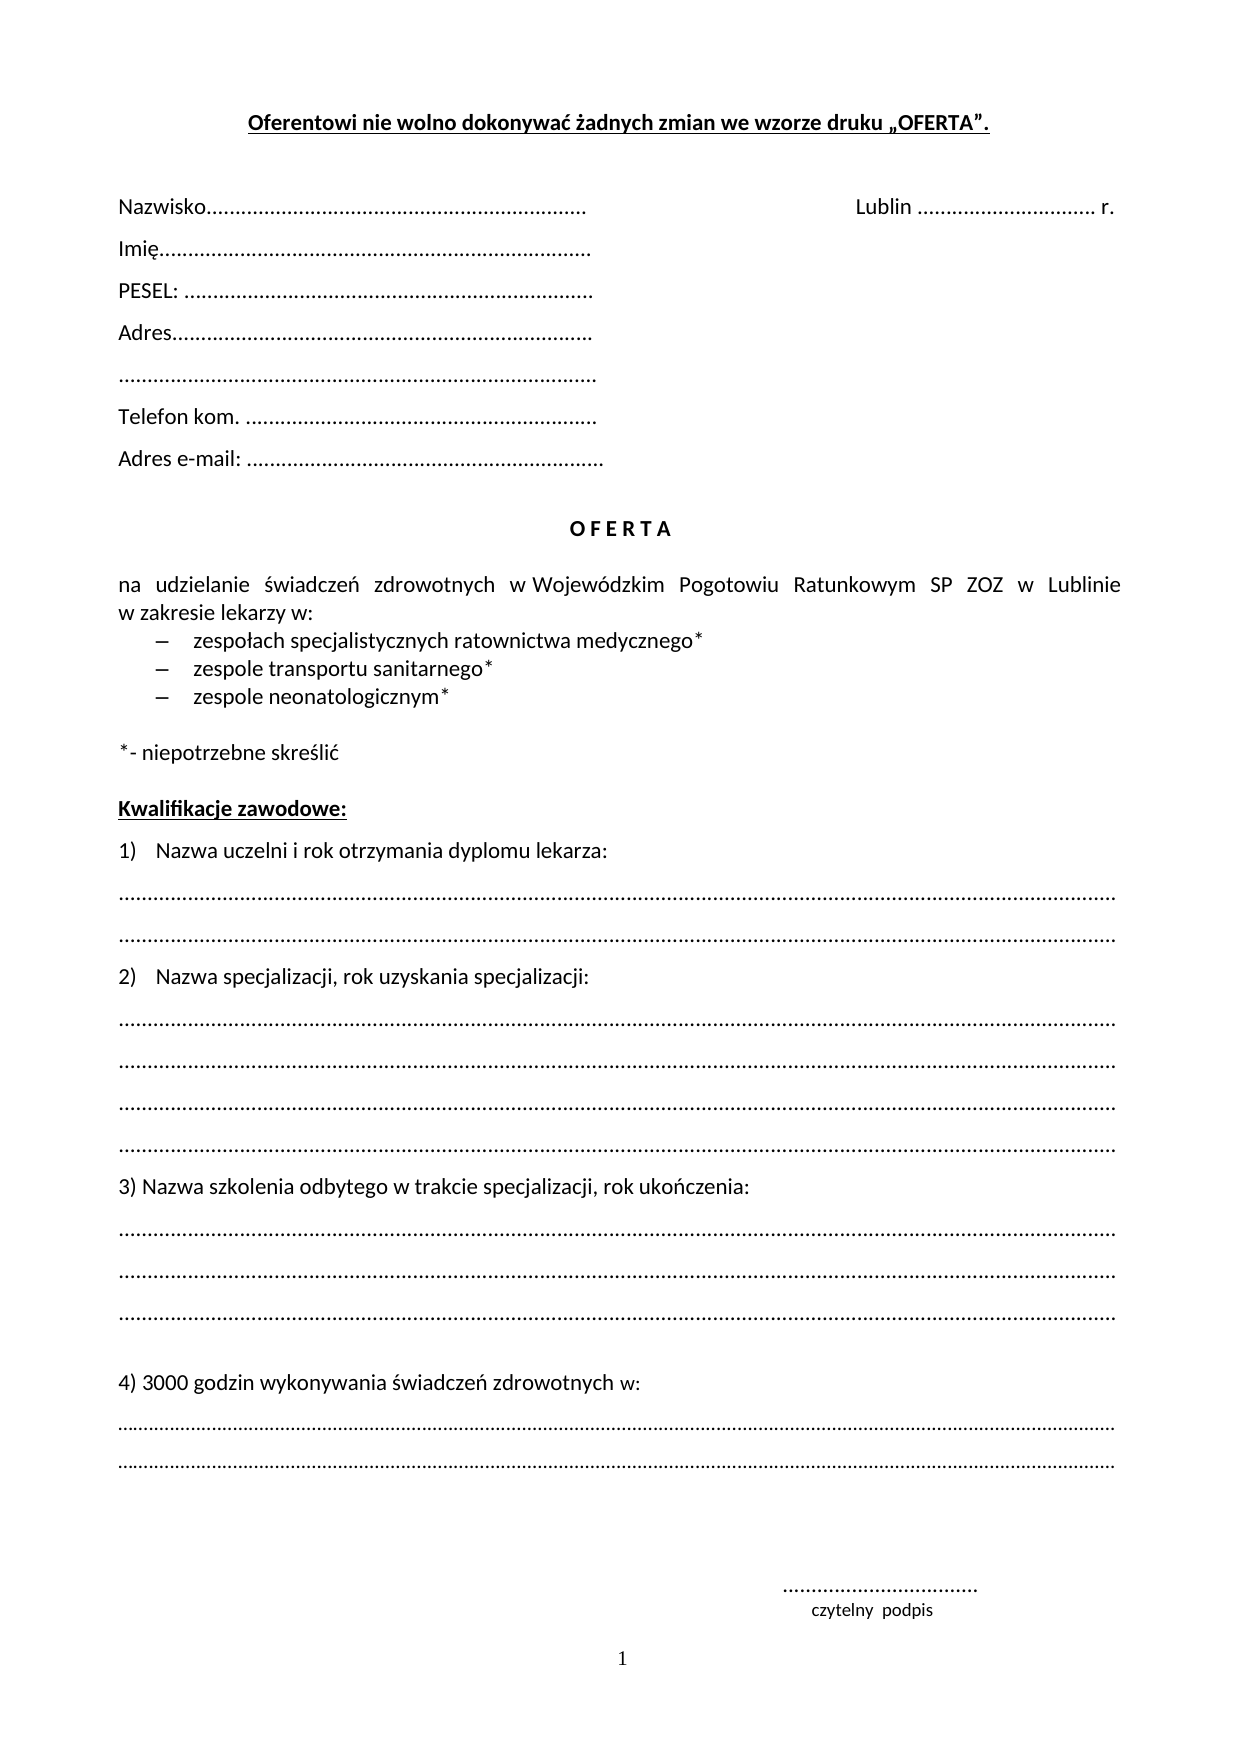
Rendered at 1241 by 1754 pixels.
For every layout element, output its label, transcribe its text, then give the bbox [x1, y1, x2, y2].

text .................................. [708, 1571, 1122, 1599]
text Nazwisko.................................................................. Lublin ............................... r. [118, 192, 1122, 221]
list …........................................................................................................................................................................................... [118, 1448, 1122, 1474]
text czytelny podpis [634, 1599, 1122, 1622]
list zespole transportu sanitarnego* [156, 654, 1122, 682]
text na udzielanie świadczeń zdrowotnych w Wojewódzkim Pogotowiu Ratunkowym SP ZOZ w Lublinie w zakresie lekarzy w: [118, 570, 1122, 626]
text PESEL: ....................................................................... [118, 276, 1122, 304]
list zespołach specjalistycznych ratownictwa medycznego* [156, 626, 1122, 654]
text ....................................................................................................................................................................................................................................................................................................................................................................................................................................................................................................................................... [118, 1214, 1122, 1326]
text Kwalifikacje zawodowe: [118, 794, 1122, 823]
text .......................................................................................................................................................................................................................................................................................................................................................... [118, 1004, 1122, 1074]
text Adres e-mail: .............................................................. [118, 444, 1122, 472]
text Imię........................................................................... [118, 234, 1122, 262]
list …........................................................................................................................................................................................... [118, 1410, 1122, 1436]
text ................................................................................... [118, 360, 1122, 388]
text 3) Nazwa szkolenia odbytego w trakcie specjalizacji, rok ukończenia: [118, 1172, 1122, 1200]
list zespole neonatologicznym* [156, 682, 1122, 711]
subtitle O F E R T A [118, 514, 1122, 542]
list Nazwa specjalizacji, rok uzyskania specjalizacji: [118, 962, 1122, 991]
text Adres......................................................................... [118, 318, 1122, 346]
list 4) 3000 godzin wykonywania świadczeń zdrowotnych w: [118, 1368, 1122, 1396]
text *- niepotrzebne skreślić [118, 738, 1122, 767]
list Nazwa uczelni i rok otrzymania dyplomu lekarza: [118, 837, 1122, 864]
text .......................................................................................................................................................................................................................................................................................................................................................... [118, 878, 1122, 948]
subtitle Oferentowi nie wolno dokonywać żadnych zmian we wzorze druku „OFERTA”. [118, 108, 1122, 137]
text .......................................................................................................................................................................................................................................................................................................................................................... [118, 1088, 1122, 1158]
text Telefon kom. ............................................................. [118, 402, 1122, 430]
